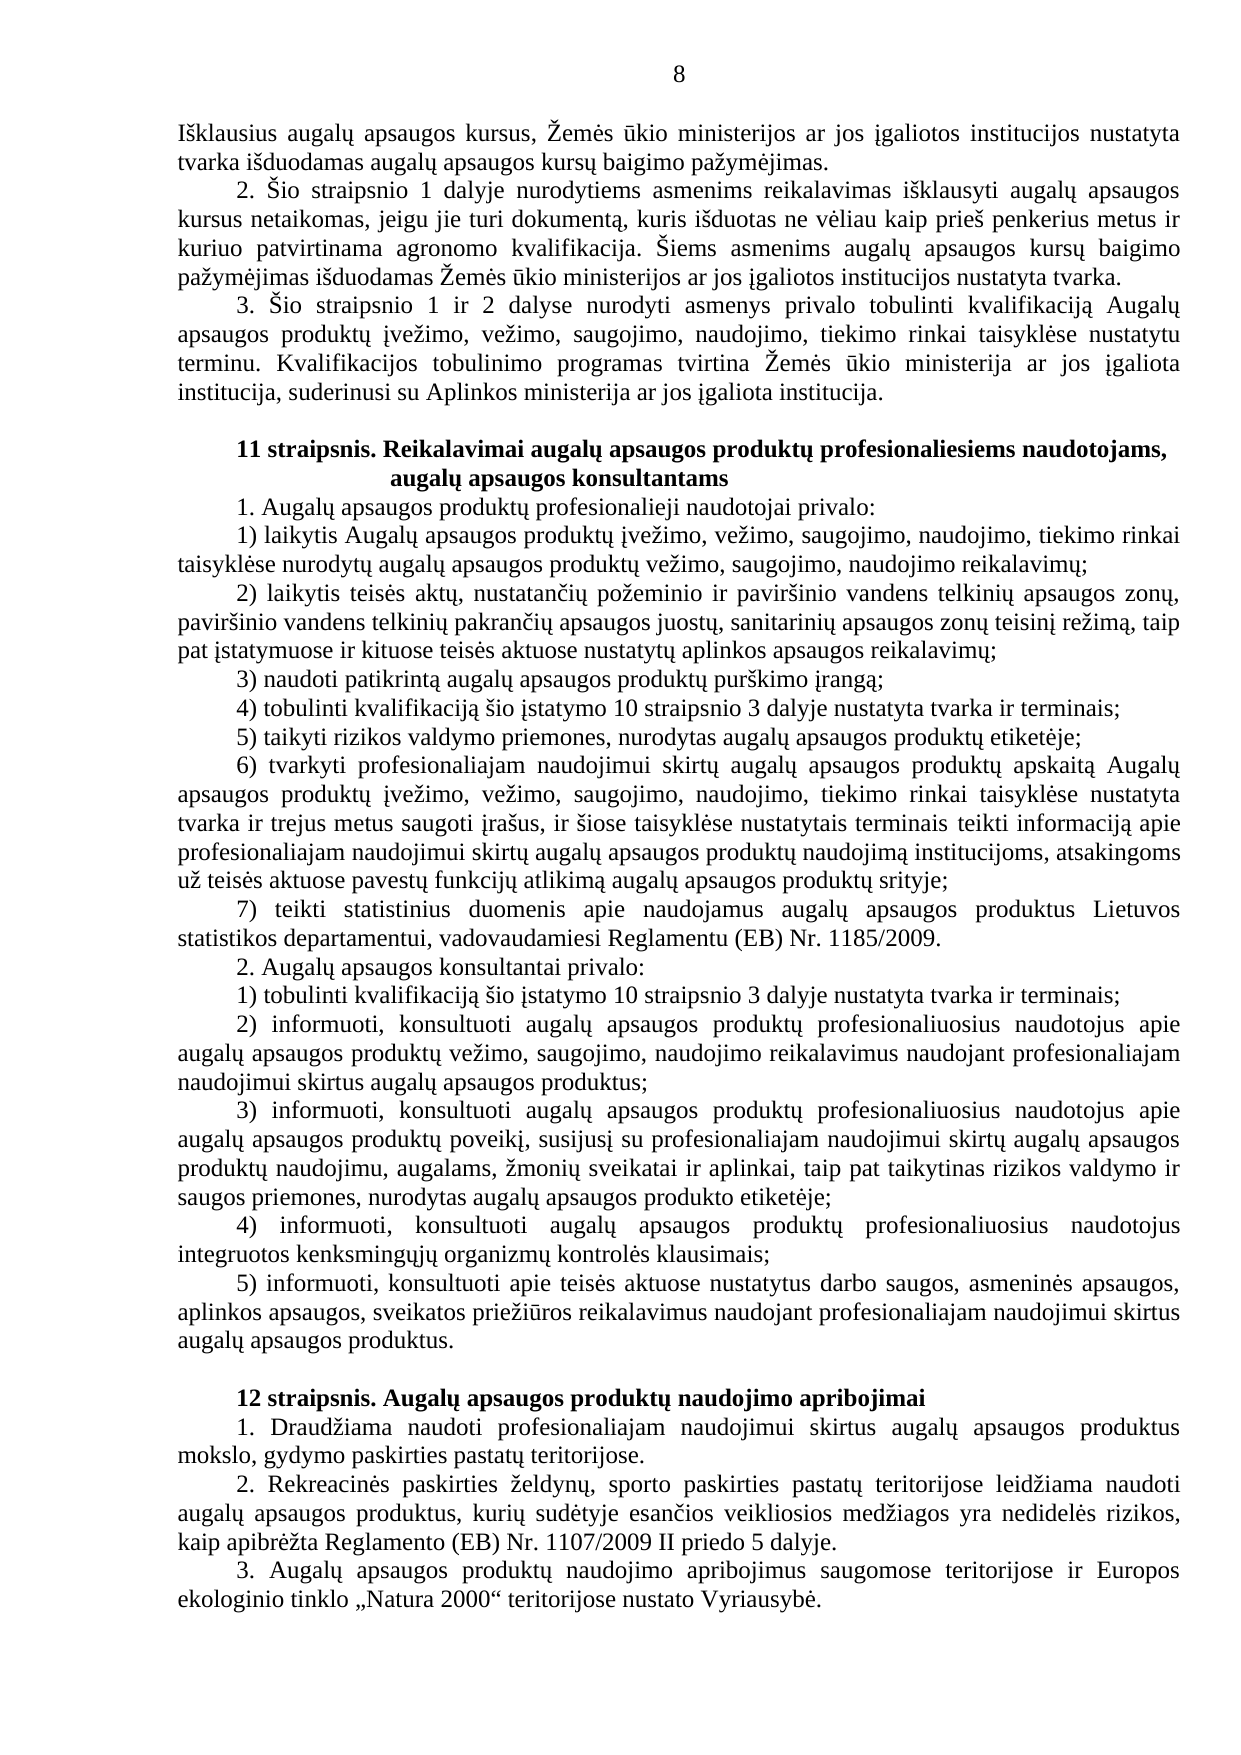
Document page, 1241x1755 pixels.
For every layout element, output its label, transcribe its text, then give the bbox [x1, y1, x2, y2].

text 1) laikytis Augalų apsaugos produktų įvežimo, vežimo, saugojimo, naudojimo, tiekimo rinkai taisyklėse nurodytų augalų apsaugos produktų vežimo, saugojimo, naudojimo reikalavimų; [177, 521, 1181, 578]
text 4) tobulinti kvalifikaciją šio įstatymo 10 straipsnio 3 dalyje nustatyta tvarka ir terminais; [177, 693, 1181, 722]
text 12 straipsnis. Augalų apsaugos produktų naudojimo apribojimai [177, 1383, 1181, 1412]
text 3) informuoti, konsultuoti augalų apsaugos produktų profesionaliuosius naudotojus apie augalų apsaugos produktų poveikį, susijusį su profesionaliajam naudojimui skirtų augalų apsaugos produktų naudojimu, augalams, žmonių sveikatai ir aplinkai, taip pat taikytinas rizikos valdymo ir saugos priemones, nurodytas augalų apsaugos produkto etiketėje; [177, 1096, 1181, 1211]
text Išklausius augalų apsaugos kursus, Žemės ūkio ministerijos ar jos įgaliotos institucijos nustatyta tvarka išduodamas augalų apsaugos kursų baigimo pažymėjimas. [177, 118, 1181, 176]
text 2) informuoti, konsultuoti augalų apsaugos produktų profesionaliuosius naudotojus apie augalų apsaugos produktų vežimo, saugojimo, naudojimo reikalavimus naudojant profesionaliajam naudojimui skirtus augalų apsaugos produktus; [177, 1009, 1181, 1096]
text 2. Rekreacinės paskirties želdynų, sporto paskirties pastatų teritorijose leidžiama naudoti augalų apsaugos produktus, kurių sudėtyje esančios veikliosios medžiagos yra nedidelės rizikos, kaip apibrėžta Reglamento (EB) Nr. 1107/2009 II priedo 5 dalyje. [177, 1469, 1181, 1556]
text 3. Augalų apsaugos produktų naudojimo apribojimus saugomose teritorijose ir Europos ekologinio tinklo „Natura 2000“ teritorijose nustato Vyriausybė. [177, 1556, 1181, 1613]
text 1. Augalų apsaugos produktų profesionalieji naudotojai privalo: [177, 492, 1181, 521]
text 3) naudoti patikrintą augalų apsaugos produktų purškimo įrangą; [177, 664, 1181, 693]
text 5) taikyti rizikos valdymo priemones, nurodytas augalų apsaugos produktų etiketėje; [177, 722, 1181, 751]
text 5) informuoti, konsultuoti apie teisės aktuose nustatytus darbo saugos, asmeninės apsaugos, aplinkos apsaugos, sveikatos priežiūros reikalavimus naudojant profesionaliajam naudojimui skirtus augalų apsaugos produktus. [177, 1268, 1181, 1354]
text 2. Šio straipsnio 1 dalyje nurodytiems asmenims reikalavimas išklausyti augalų apsaugos kursus netaikomas, jeigu jie turi dokumentą, kuris išduotas ne vėliau kaip prieš penkerius metus ir kuriuo patvirtinama agronomo kvalifikacija. Šiems asmenims augalų apsaugos kursų baigimo pažymėjimas išduodamas Žemės ūkio ministerijos ar jos įgaliotos institucijos nustatyta tvarka. [177, 176, 1181, 291]
text 1) tobulinti kvalifikaciją šio įstatymo 10 straipsnio 3 dalyje nustatyta tvarka ir terminais; [177, 981, 1181, 1009]
text 11 straipsnis. Reikalavimai augalų apsaugos produktų profesionaliesiems naudotojams, augalų apsaugos konsultantams [236, 434, 1181, 492]
text 2) laikytis teisės aktų, nustatančių požeminio ir paviršinio vandens telkinių apsaugos zonų, paviršinio vandens telkinių pakrančių apsaugos juostų, sanitarinių apsaugos zonų teisinį režimą, taip pat įstatymuose ir kituose teisės aktuose nustatytų aplinkos apsaugos reikalavimų; [177, 578, 1181, 664]
text 1. Draudžiama naudoti profesionaliajam naudojimui skirtus augalų apsaugos produktus mokslo, gydymo paskirties pastatų teritorijose. [177, 1412, 1181, 1469]
text 3. Šio straipsnio 1 ir 2 dalyse nurodyti asmenys privalo tobulinti kvalifikaciją Augalų apsaugos produktų įvežimo, vežimo, saugojimo, naudojimo, tiekimo rinkai taisyklėse nustatytu terminu. Kvalifikacijos tobulinimo programas tvirtina Žemės ūkio ministerija ar jos įgaliota institucija, suderinusi su Aplinkos ministerija ar jos įgaliota institucija. [177, 291, 1181, 406]
text 4) informuoti, konsultuoti augalų apsaugos produktų profesionaliuosius naudotojus integruotos kenksmingųjų organizmų kontrolės klausimais; [177, 1211, 1181, 1268]
text 2. Augalų apsaugos konsultantai privalo: [177, 952, 1181, 981]
text 7) teikti statistinius duomenis apie naudojamus augalų apsaugos produktus Lietuvos statistikos departamentui, vadovaudamiesi Reglamentu (EB) Nr. 1185/2009. [177, 894, 1181, 952]
text 6) tvarkyti profesionaliajam naudojimui skirtų augalų apsaugos produktų apskaitą Augalų apsaugos produktų įvežimo, vežimo, saugojimo, naudojimo, tiekimo rinkai taisyklėse nustatyta tvarka ir trejus metus saugoti įrašus, ir šiose taisyklėse nustatytais terminais teikti informaciją apie profesionaliajam naudojimui skirtų augalų apsaugos produktų naudojimą institucijoms, atsakingoms už teisės aktuose pavestų funkcijų atlikimą augalų apsaugos produktų srityje; [177, 751, 1181, 894]
